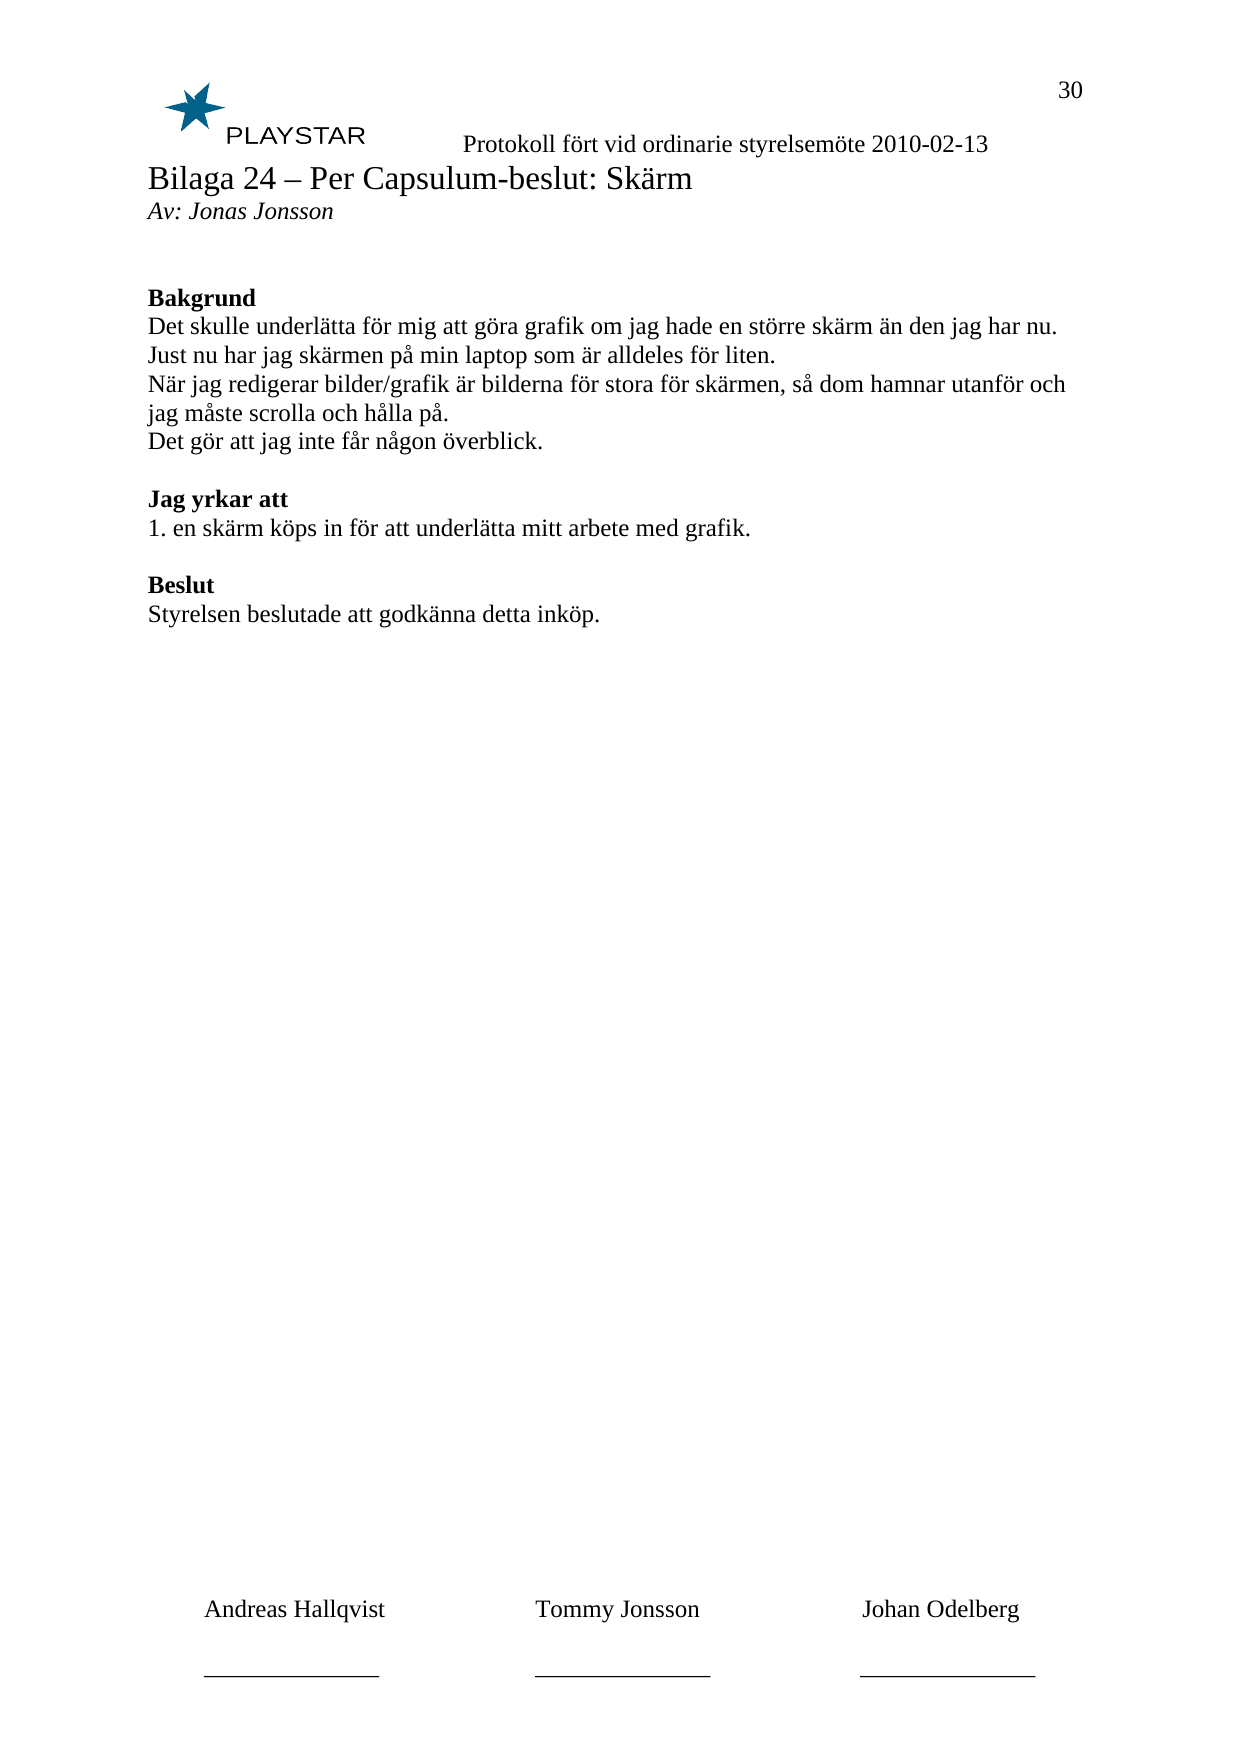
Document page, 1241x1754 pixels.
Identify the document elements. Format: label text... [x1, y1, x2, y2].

text Bakgrund Det skulle underlätta för mig att göra grafik om jag hade en större skärm än den jag har nu. Just nu har jag skärmen på min laptop som är alldeles för liten. När jag redigerar bilder/grafik är bilderna för stora för skärmen, så dom hamnar utanför och jag måste scrolla och hålla på. Det gör att jag inte får någon överblick. Jag yrkar att 1. en skärm köps in för att underlätta mitt arbete med grafik. Beslut Styrelsen beslutade att godkänna detta inköp. [148, 283, 1092, 628]
text Bilaga 24 – Per Capsulum-beslut: Skärm [148, 158, 1092, 196]
text Av: Jonas Jonsson [148, 196, 1092, 225]
picture [164, 82, 365, 144]
